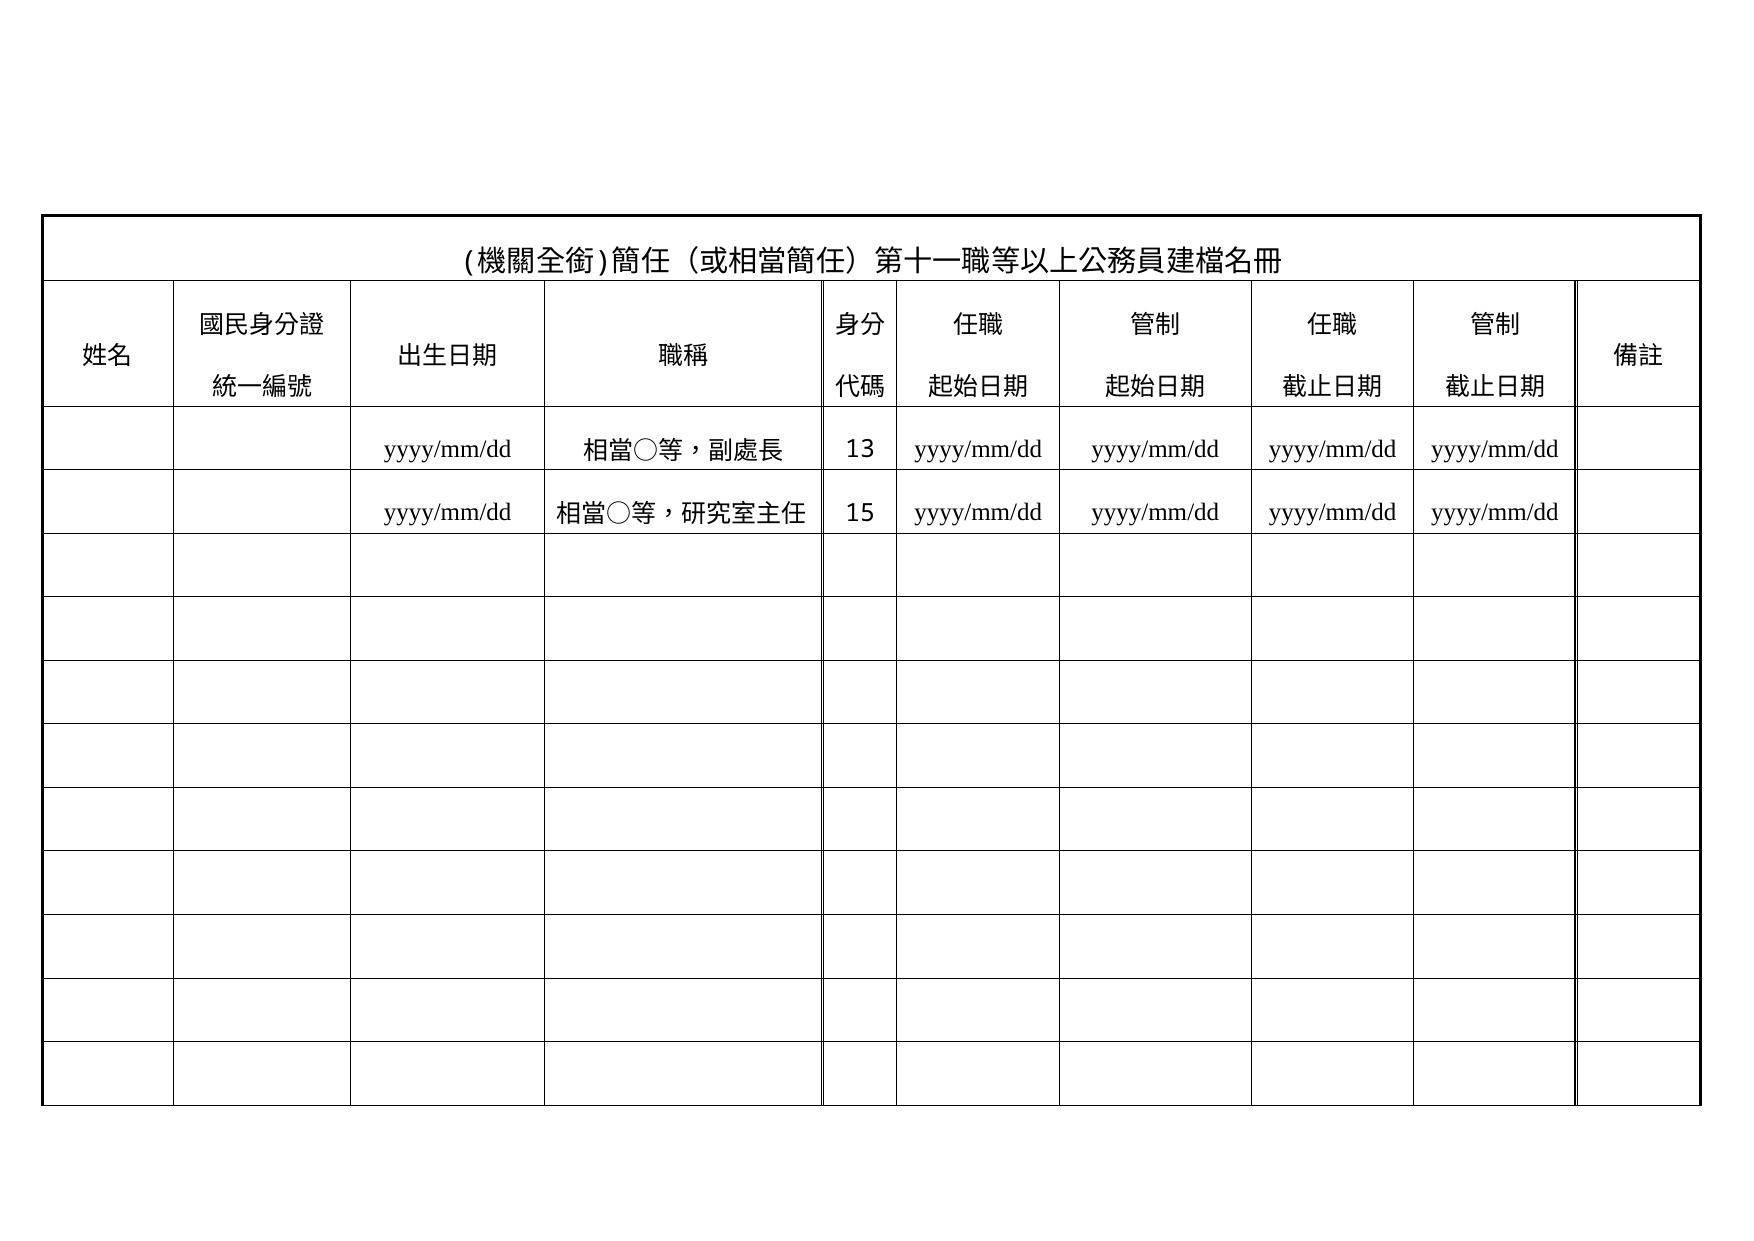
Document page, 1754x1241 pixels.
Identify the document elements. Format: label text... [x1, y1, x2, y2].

table_cell [897, 724, 1059, 787]
table_cell [44, 534, 173, 596]
table_cell [897, 1042, 1059, 1104]
table_cell [1252, 724, 1413, 787]
table_cell [1060, 979, 1251, 1041]
table_cell [1252, 1042, 1413, 1104]
table_cell [174, 407, 350, 469]
table_cell [1252, 979, 1413, 1041]
table_cell [174, 851, 350, 914]
table_cell [545, 915, 821, 977]
table_cell [545, 724, 821, 787]
table_cell [897, 788, 1059, 850]
table_cell [351, 851, 544, 914]
table_cell 13 [824, 407, 896, 469]
table_cell yyyy/mm/dd [1060, 470, 1251, 533]
table_cell [545, 788, 821, 850]
table_cell [1414, 597, 1574, 660]
table_cell [44, 979, 173, 1041]
table_cell 備註 [1578, 281, 1699, 406]
table_cell yyyy/mm/dd [351, 470, 544, 533]
table_cell [44, 470, 173, 533]
table_cell [44, 851, 173, 914]
table_cell [1060, 724, 1251, 787]
table_cell [1060, 597, 1251, 660]
table_cell [174, 1042, 350, 1104]
table_cell [174, 661, 350, 723]
table_header (機關全銜)簡任（或相當簡任）第十一職等以上公務員建檔名冊 [44, 217, 1699, 279]
table_cell [545, 1042, 821, 1104]
table_cell [824, 979, 896, 1041]
table_cell [824, 661, 896, 723]
table_cell 出生日期 [351, 281, 544, 406]
table_cell [1578, 788, 1699, 850]
table_cell 相當○等，研究室主任 [545, 470, 821, 533]
table_cell [1414, 788, 1574, 850]
table_cell [1578, 534, 1699, 596]
table_cell [1060, 851, 1251, 914]
table_cell [1414, 724, 1574, 787]
table_cell [824, 788, 896, 850]
table_cell yyyy/mm/dd [1060, 407, 1251, 469]
table_cell [174, 470, 350, 533]
table_cell [824, 724, 896, 787]
table_cell [44, 597, 173, 660]
table_cell [1252, 851, 1413, 914]
table_cell [1414, 851, 1574, 914]
table_cell [351, 979, 544, 1041]
table_cell [545, 597, 821, 660]
table_cell [44, 915, 173, 977]
table_cell [824, 851, 896, 914]
table_cell [174, 979, 350, 1041]
table_cell [897, 534, 1059, 596]
table_cell [1578, 407, 1699, 469]
table_cell [1414, 1042, 1574, 1104]
table_cell yyyy/mm/dd [1414, 407, 1574, 469]
table_cell [1414, 534, 1574, 596]
table_cell [1252, 597, 1413, 660]
table_cell [897, 597, 1059, 660]
table_cell 15 [824, 470, 896, 533]
table_cell [44, 661, 173, 723]
table_cell 國民身分證 統一編號 [174, 281, 350, 406]
table_cell [351, 534, 544, 596]
table_cell yyyy/mm/dd [1252, 407, 1413, 469]
table_cell [1414, 979, 1574, 1041]
table_cell [1252, 661, 1413, 723]
table_cell [174, 724, 350, 787]
table_cell [351, 915, 544, 977]
table_cell [44, 407, 173, 469]
table_cell [1060, 661, 1251, 723]
table_cell 管制 起始日期 [1060, 281, 1251, 406]
table_cell [174, 915, 350, 977]
table_cell [1060, 1042, 1251, 1104]
table_cell [1414, 915, 1574, 977]
table_cell [1578, 915, 1699, 977]
table_cell [1578, 1042, 1699, 1104]
table_cell [897, 661, 1059, 723]
table_cell [824, 597, 896, 660]
table_cell [44, 1042, 173, 1104]
table_cell [897, 979, 1059, 1041]
table_cell [1578, 851, 1699, 914]
table_cell yyyy/mm/dd [897, 407, 1059, 469]
table_cell [44, 724, 173, 787]
table_cell yyyy/mm/dd [1252, 470, 1413, 533]
table_cell yyyy/mm/dd [897, 470, 1059, 533]
table_cell [1060, 534, 1251, 596]
table_cell [1252, 534, 1413, 596]
table_cell [351, 661, 544, 723]
table_cell 管制 截止日期 [1414, 281, 1574, 406]
table_cell 任職 截止日期 [1252, 281, 1413, 406]
table_cell [351, 724, 544, 787]
table_cell [545, 979, 821, 1041]
table_cell [1578, 661, 1699, 723]
table_cell [1578, 597, 1699, 660]
table_cell [1252, 788, 1413, 850]
table_cell 身分代碼 [824, 281, 896, 406]
table_cell [1060, 915, 1251, 977]
table_cell 相當○等，副處長 [545, 407, 821, 469]
table_cell [1578, 470, 1699, 533]
table_cell 任職 起始日期 [897, 281, 1059, 406]
table_cell [824, 1042, 896, 1104]
table_cell [1414, 661, 1574, 723]
table_cell [1578, 979, 1699, 1041]
table_cell [174, 534, 350, 596]
table_cell [1578, 724, 1699, 787]
table_cell [824, 534, 896, 596]
table_cell [351, 1042, 544, 1104]
table_cell 姓名 [44, 281, 173, 406]
table_cell [1252, 915, 1413, 977]
table_cell [351, 597, 544, 660]
table_cell [174, 597, 350, 660]
table_cell [824, 915, 896, 977]
table_cell [897, 851, 1059, 914]
table_cell yyyy/mm/dd [351, 407, 544, 469]
table_cell 職稱 [545, 281, 821, 406]
table_cell [545, 851, 821, 914]
table_cell [545, 661, 821, 723]
table_cell yyyy/mm/dd [1414, 470, 1574, 533]
table_cell [897, 915, 1059, 977]
table_cell [1060, 788, 1251, 850]
table_cell [545, 534, 821, 596]
table_cell [351, 788, 544, 850]
table_cell [174, 788, 350, 850]
table_cell [44, 788, 173, 850]
